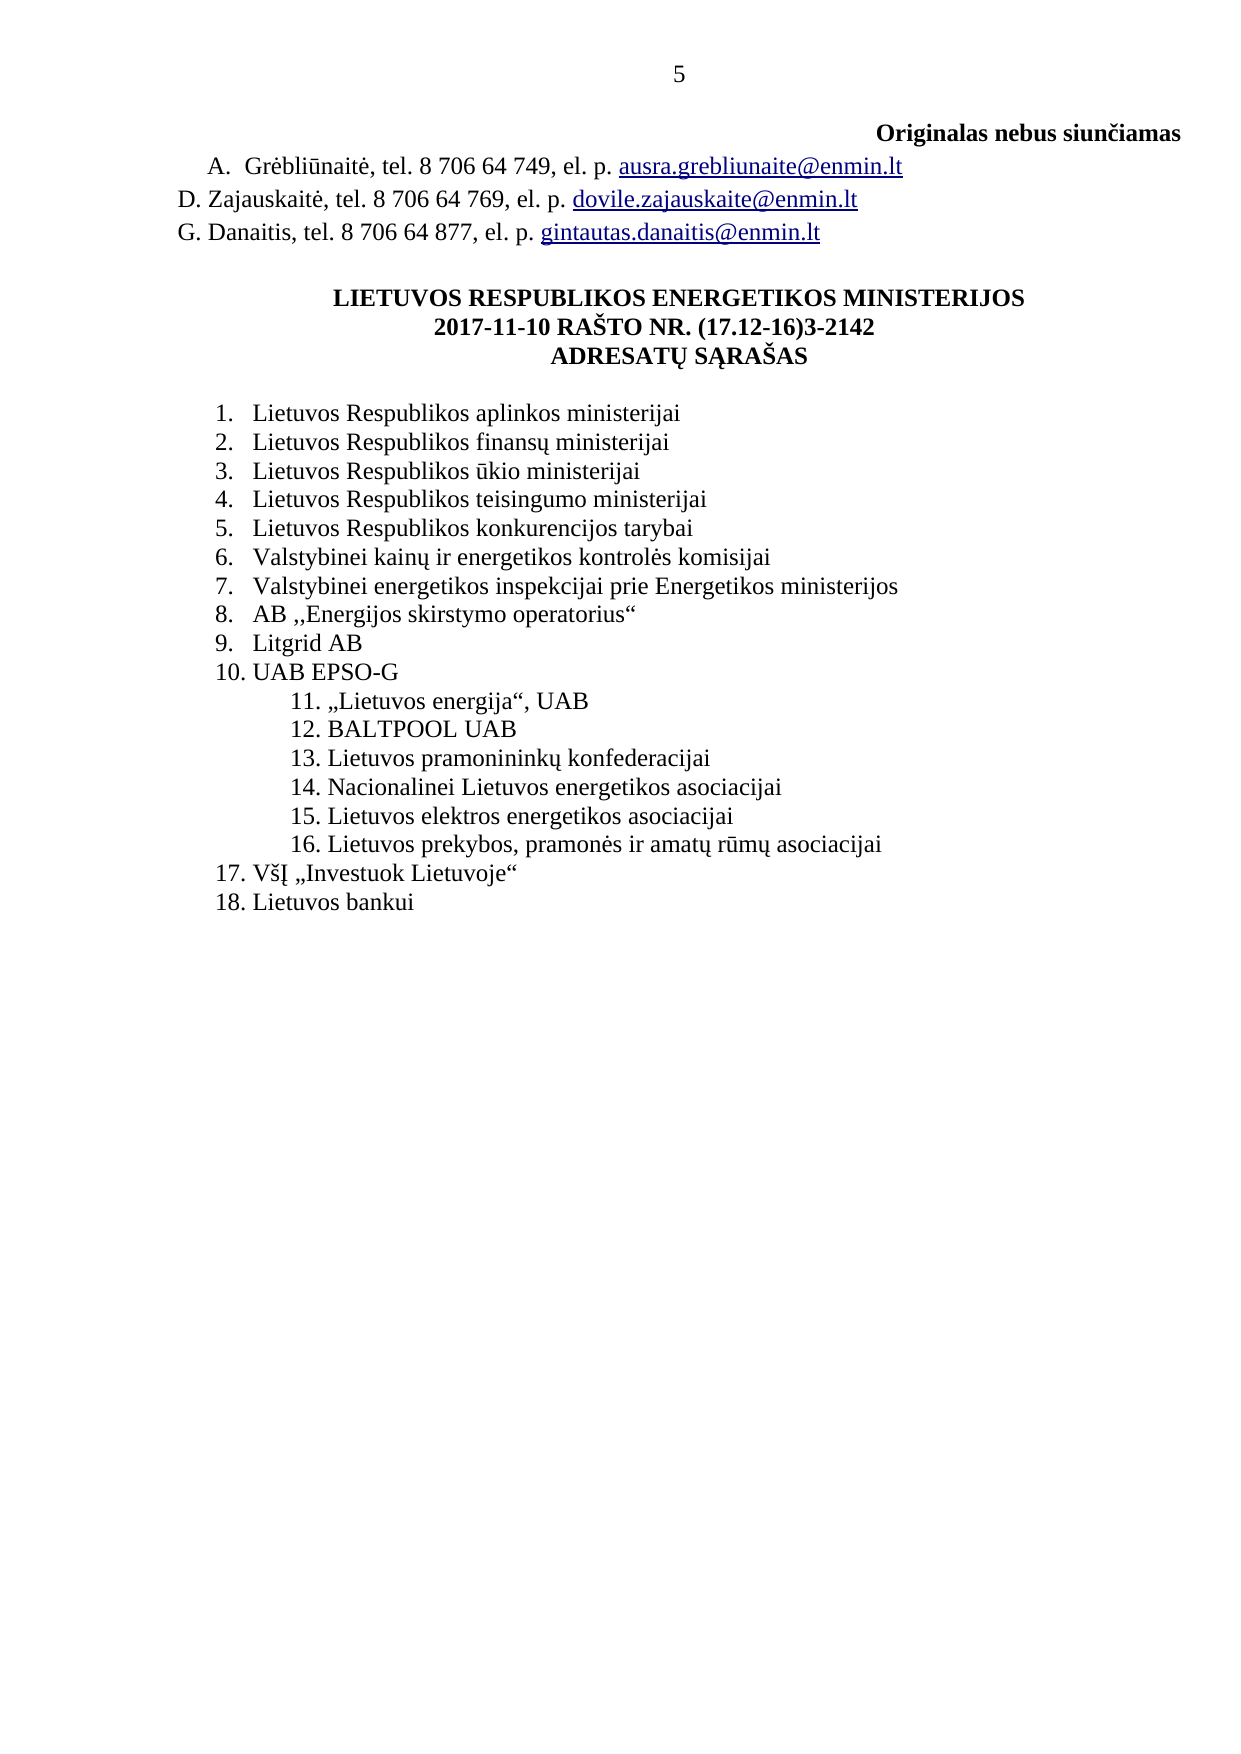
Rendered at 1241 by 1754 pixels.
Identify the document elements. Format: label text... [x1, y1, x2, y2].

list „Lietuvos energija“, UAB [290, 686, 1181, 714]
list BALTPOOL UAB [290, 714, 1181, 743]
list UAB EPSO-G [215, 657, 1181, 686]
list Grėbliūnaitė, tel. 8 706 64 749, el. p. ausra.grebliunaite@enmin.lt [207, 151, 1181, 180]
list Lietuvos Respublikos konkurencijos tarybai [215, 513, 1181, 542]
list Lietuvos Respublikos aplinkos ministerijai [215, 398, 1181, 427]
list Lietuvos pramonininkų konfederacijai [290, 743, 1181, 772]
list Lietuvos Respublikos finansų ministerijai [215, 427, 1181, 456]
text D. Zajauskaitė, tel. 8 706 64 769, el. p. dovile.zajauskaite@enmin.lt [177, 184, 1181, 213]
text G. Danaitis, tel. 8 706 64 877, el. p. gintautas.danaitis@enmin.lt [177, 217, 1181, 246]
text Originalas nebus siunčiamas [177, 118, 1181, 147]
list Lietuvos Respublikos ūkio ministerijai [215, 456, 1181, 484]
list Valstybinei kainų ir energetikos kontrolės komisijai [215, 542, 1181, 571]
list Valstybinei energetikos inspekcijai prie Energetikos ministerijos [215, 571, 1181, 599]
list Lietuvos Respublikos teisingumo ministerijai [215, 484, 1181, 513]
list AB ,,Energijos skirstymo operatorius“ [215, 599, 1181, 628]
text adresatų sąrašas [177, 341, 1181, 369]
list Litgrid AB [215, 628, 1181, 657]
text Lietuvos Respublikos Energetikos ministerijos 2017-11-10 rašto Nr. (17.12-16)3-2142 [177, 283, 1181, 341]
list Lietuvos bankui [215, 887, 1181, 916]
list Nacionalinei Lietuvos energetikos asociacijai [290, 772, 1181, 801]
list Lietuvos elektros energetikos asociacijai [290, 801, 1181, 829]
list VšĮ „Investuok Lietuvoje“ [215, 858, 1181, 887]
list Lietuvos prekybos, pramonės ir amatų rūmų asociacijai [290, 829, 1181, 858]
